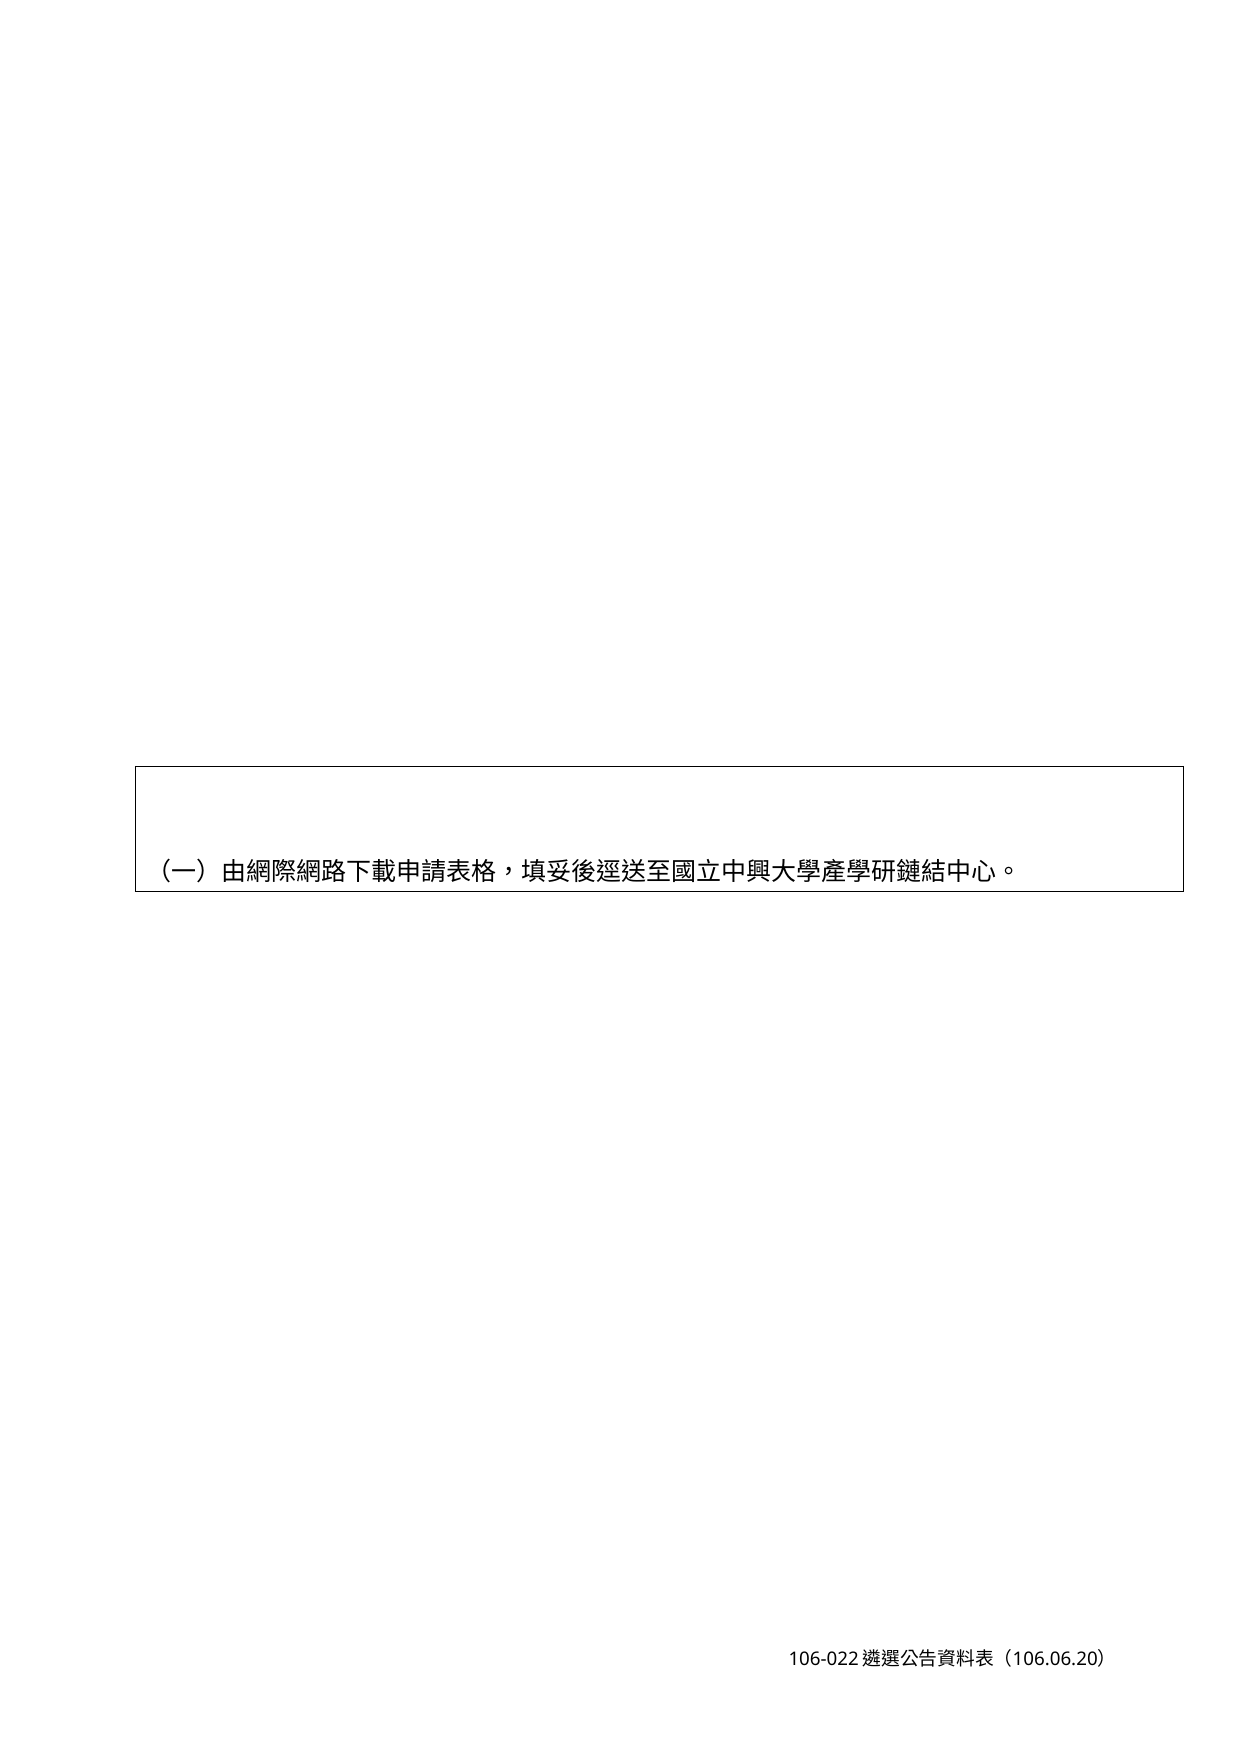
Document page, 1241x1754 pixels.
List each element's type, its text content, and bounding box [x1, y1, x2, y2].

table_cell （一）由網際網路下載申請表格，填妥後逕送至國立中興大學產學研鏈結中心。 [136, 767, 1183, 891]
